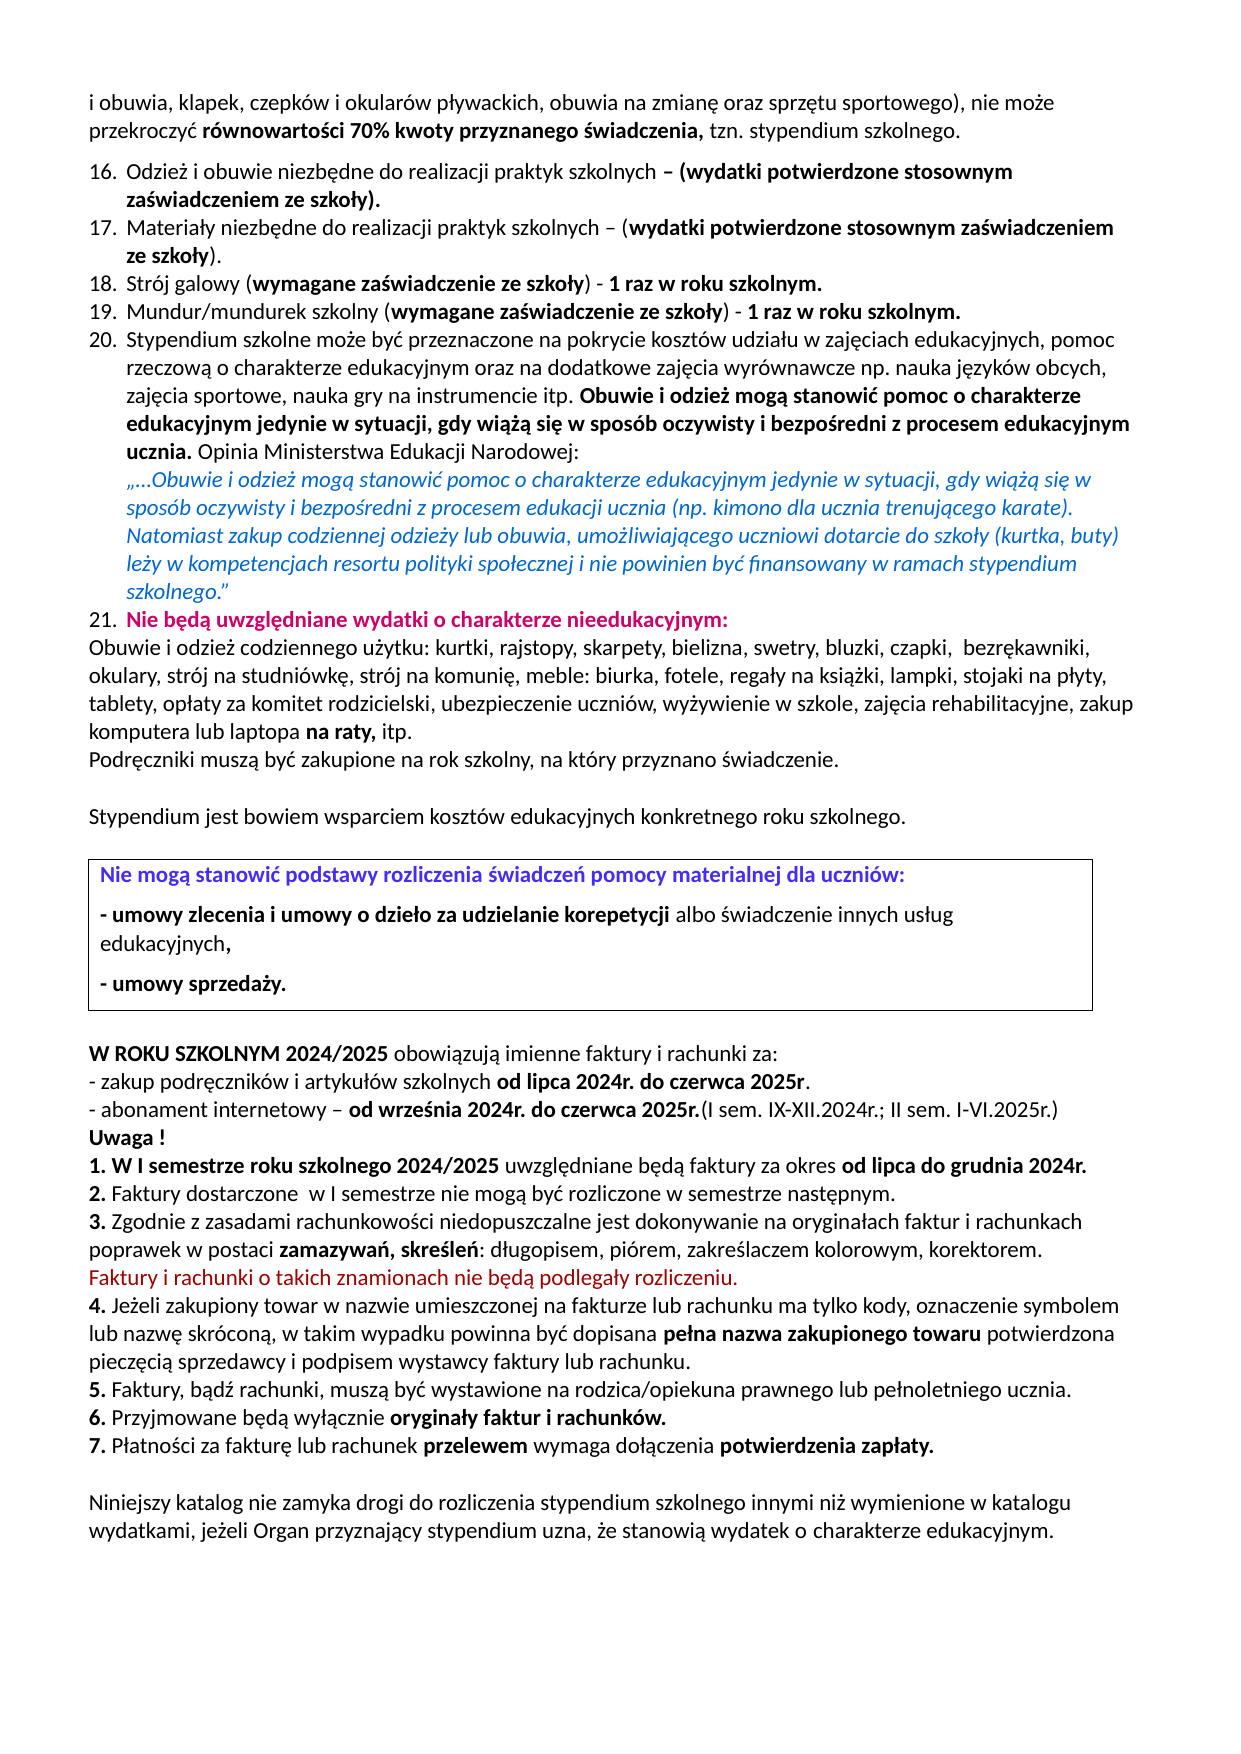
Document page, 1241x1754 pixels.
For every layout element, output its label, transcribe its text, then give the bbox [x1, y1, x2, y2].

text Stypendium jest bowiem wsparciem kosztów edukacyjnych konkretnego roku szkolnego. [88, 802, 1152, 830]
text W ROKU SZKOLNYM 2024/2025 obowiązują imienne faktury i rachunki za: [88, 1039, 1152, 1067]
list W I semestrze roku szkolnego 2024/2025 uwzględniane będą faktury za okres od lipca do grudnia 2024r. [88, 1151, 1152, 1179]
list Przyjmowane będą wyłącznie oryginały faktur i rachunków. [88, 1403, 1152, 1431]
list Strój galowy (wymagane zaświadczenie ze szkoły) - 1 raz w roku szkolnym. [88, 269, 1152, 297]
list Stypendium szkolne może być przeznaczone na pokrycie kosztów udziału w zajęciach edukacyjnych, pomoc rzeczową o charakterze edukacyjnym oraz na dodatkowe zajęcia wyrównawcze np. nauka języków obcych, zajęcia sportowe, nauka gry na instrumencie itp. Obuwie i odzież mogą stanowić pomoc o charakterze edukacyjnym jedynie w sytuacji, gdy wiążą się w sposób oczywisty i bezpośredni z procesem edukacyjnym ucznia. Opinia Ministerstwa Edukacji Narodowej: [88, 325, 1152, 465]
list Płatności za fakturę lub rachunek przelewem wymaga dołączenia potwierdzenia zapłaty. [88, 1431, 1152, 1459]
text Uwaga ! [88, 1123, 1152, 1151]
list Faktury i rachunki o takich znamionach nie będą podlegały rozliczeniu. [88, 1263, 1152, 1291]
text Obuwie i odzież codziennego użytku: kurtki, rajstopy, skarpety, bielizna, swetry, bluzki, czapki, bezrękawniki, okulary, strój na studniówkę, strój na komunię, meble: biurka, fotele, regały na książki, lampki, stojaki na płyty, tablety, opłaty za komitet rodzicielski, ubezpieczenie uczniów, wyżywienie w szkole, zajęcia rehabilitacyjne, zakup komputera lub laptopa na raty, itp. [88, 633, 1152, 746]
text - abonament internetowy – od września 2024r. do czerwca 2025r.(I sem. IX-XII.2024r.; II sem. I-VI.2025r.) [88, 1095, 1152, 1123]
list Faktury dostarczone w I semestrze nie mogą być rozliczone w semestrze następnym. [88, 1179, 1152, 1207]
list Faktury, bądź rachunki, muszą być wystawione na rodzica/opiekuna prawnego lub pełnoletniego ucznia. [88, 1375, 1152, 1403]
list Jeżeli zakupiony towar w nazwie umieszczonej na fakturze lub rachunku ma tylko kody, oznaczenie symbolem lub nazwę skróconą, w takim wypadku powinna być dopisana pełna nazwa zakupionego towaru potwierdzona pieczęcią sprzedawcy i podpisem wystawcy faktury lub rachunku. [88, 1291, 1152, 1375]
list Odzież i obuwie niezbędne do realizacji praktyk szkolnych – (wydatki potwierdzone stosownym zaświadczeniem ze szkoły). [88, 157, 1152, 213]
list Materiały niezbędne do realizacji praktyk szkolnych – (wydatki potwierdzone stosownym zaświadczeniem [88, 213, 1152, 241]
list „…Obuwie i odzież mogą stanowić pomoc o charakterze edukacyjnym jedynie w sytuacji, gdy wiążą się w sposób oczywisty i bezpośredni z procesem edukacji ucznia (np. kimono dla ucznia trenującego karate). Natomiast zakup codziennej odzieży lub obuwia, umożliwiającego uczniowi dotarcie do szkoły (kurtka, buty) leży w kompetencjach resortu polityki społecznej i nie powinien być finansowany w ramach stypendium szkolnego.” [88, 465, 1152, 605]
list Zgodnie z zasadami rachunkowości niedopuszczalne jest dokonywanie na oryginałach faktur i rachunkach poprawek w postaci zamazywań, skreśleń: długopisem, piórem, zakreślaczem kolorowym, korektorem. [88, 1207, 1152, 1263]
text - zakup podręczników i artykułów szkolnych od lipca 2024r. do czerwca 2025r. [88, 1067, 1152, 1095]
list Nie będą uwzględniane wydatki o charakterze nieedukacyjnym: [88, 605, 1152, 633]
table_header Nie mogą stanowić podstawy rozliczenia świadczeń pomocy materialnej dla uczniów: - umowy zlecenia i umowy o dzieło za udzielanie korepetycji albo świadczenie innych usług edukacyjnych, - umowy sprzedaży. [89, 860, 1092, 1010]
list Mundur/mundurek szkolny (wymagane zaświadczenie ze szkoły) - 1 raz w roku szkolnym. [88, 297, 1152, 325]
list ze szkoły). [88, 241, 1152, 269]
text i obuwia, klapek, czepków i okularów pływackich, obuwia na zmianę oraz sprzętu sportowego), nie może przekroczyć równowartości 70% kwoty przyznanego świadczenia, tzn. stypendium szkolnego. [88, 88, 1152, 144]
list Niniejszy katalog nie zamyka drogi do rozliczenia stypendium szkolnego innymi niż wymienione w katalogu wydatkami, jeżeli Organ przyznający stypendium uzna, że stanowią wydatek o charakterze edukacyjnym. [88, 1488, 1152, 1544]
text Podręczniki muszą być zakupione na rok szkolny, na który przyznano świadczenie. [88, 746, 1152, 773]
